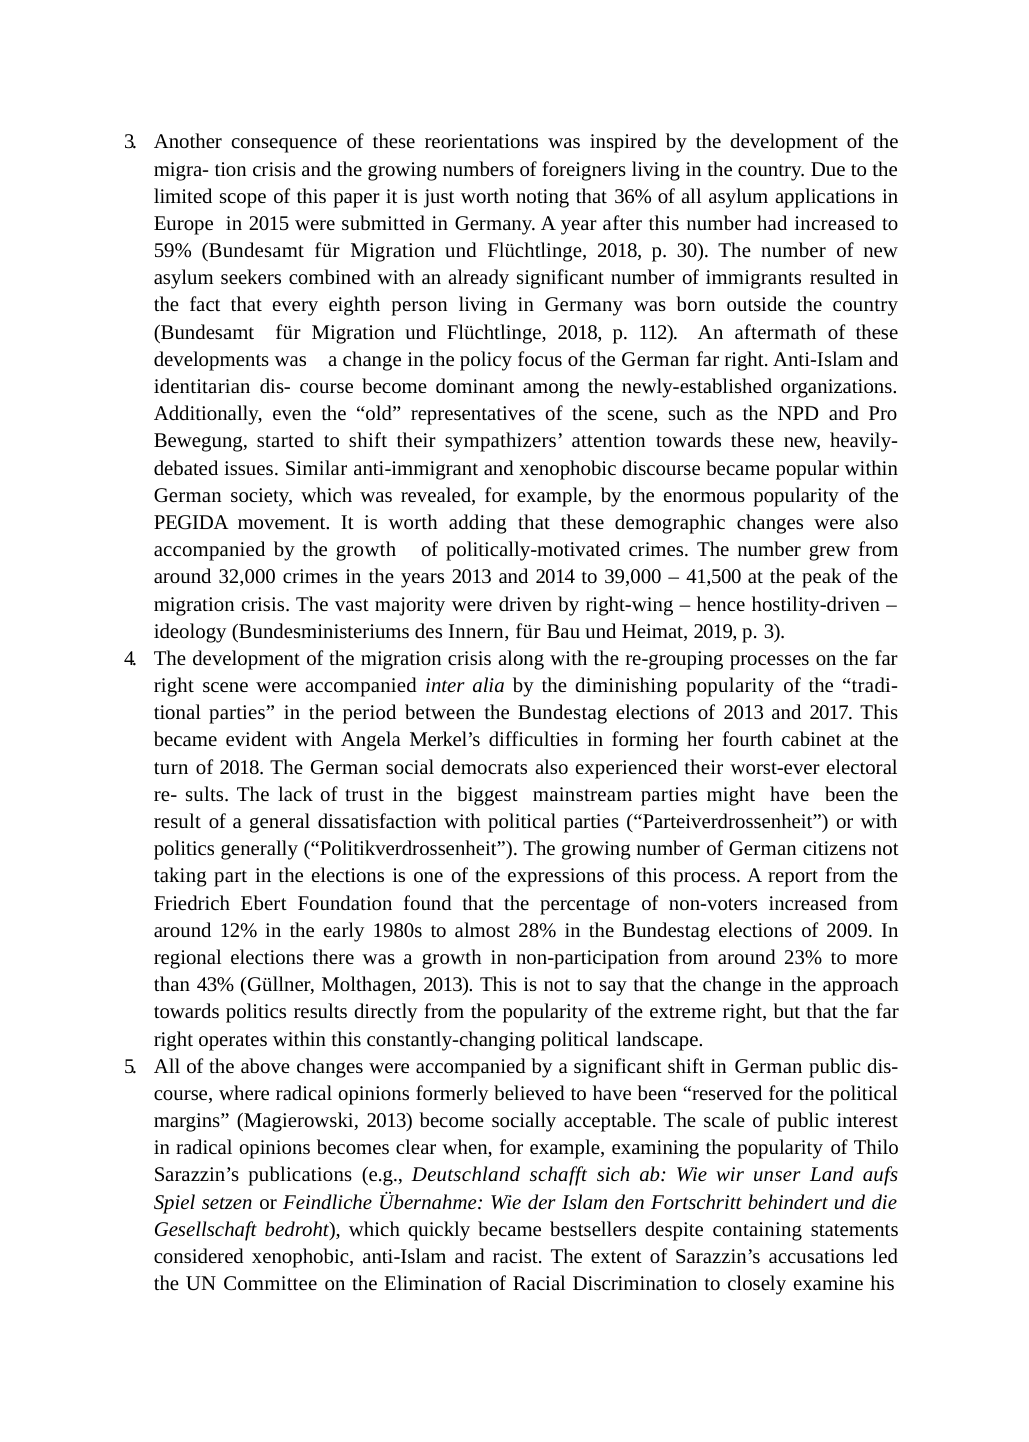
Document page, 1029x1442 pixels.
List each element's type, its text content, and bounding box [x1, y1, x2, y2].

list Another consequence of these reorientations was inspired by the development of the migra- tion crisis and the growing numbers of foreigners living in the country. Due to the limited scope of this paper it is just worth noting that 36% of all asylum applications in Europe in 2015 were submitted in Germany. A year after this number had increased to 59% (Bundesamt für Migration und Flüchtlinge, 2018, p. 30). The number of new asylum seekers combined with an already significant number of immigrants resulted in the fact that every eighth person living in Germany was born outside the country (Bundesamt für Migration und Flüchtlinge, 2018, p. 112). An aftermath of these developments was a change in the policy focus of the German far right. Anti-Islam and identitarian dis- course become dominant among the newly-established organizations. Additionally, even the “old” representatives of the scene, such as the NPD and Pro Bewegung, started to shift their sympathizers’ attention towards these new, heavily-debated issues. Similar anti-immigrant and xenophobic discourse became popular within German society, which was revealed, for example, by the enormous popularity of the PEGIDA movement. It is worth adding that these demographic changes were also accompanied by the growth of politically-motivated crimes. The number grew from around 32,000 crimes in the years 2013 and 2014 to 39,000 – 41,500 at the peak of the migration crisis. The vast majority were driven by right-wing – hence hostility-driven – ideology (Bundesministeriums des Innern, für Bau und Heimat, 2019, p. 3). [124, 129, 898, 643]
list All of the above changes were accompanied by a significant shift in German public dis- course, where radical opinions formerly believed to have been “reserved for the political margins” (Magierowski, 2013) become socially acceptable. The scale of public interest in radical opinions becomes clear when, for example, examining the popularity of Thilo Sarazzin’s publications (e.g., Deutschland schafft sich ab: Wie wir unser Land aufs Spiel setzen or Feindliche Übernahme: Wie der Islam den Fortschritt behindert und die Gesellschaft bedroht), which quickly became bestsellers despite containing statements considered xenophobic, anti-Islam and racist. The extent of Sarazzin’s accusations led the UN Committee on the Elimination of Racial Discrimination to closely examine his [124, 1054, 898, 1295]
list The development of the migration crisis along with the re-grouping processes on the far right scene were accompanied inter alia by the diminishing popularity of the “tradi- tional parties” in the period between the Bundestag elections of 2013 and 2017. This became evident with Angela Merkel’s difficulties in forming her fourth cabinet at the turn of 2018. The German social democrats also experienced their worst-ever electoral re- sults. The lack of trust in the biggest mainstream parties might have been the result of a general dissatisfaction with political parties (“Parteiverdrossenheit”) or with politics generally (“Politikverdrossenheit”). The growing number of German citizens not taking part in the elections is one of the expressions of this process. A report from the Friedrich Ebert Foundation found that the percentage of non-voters increased from around 12% in the early 1980s to almost 28% in the Bundestag elections of 2009. In regional elections there was a growth in non-participation from around 23% to more than 43% (Güllner, Molthagen, 2013). This is not to say that the change in the approach towards politics results directly from the popularity of the extreme right, but that the far right operates within this constantly-changing political landscape. [124, 646, 898, 1051]
